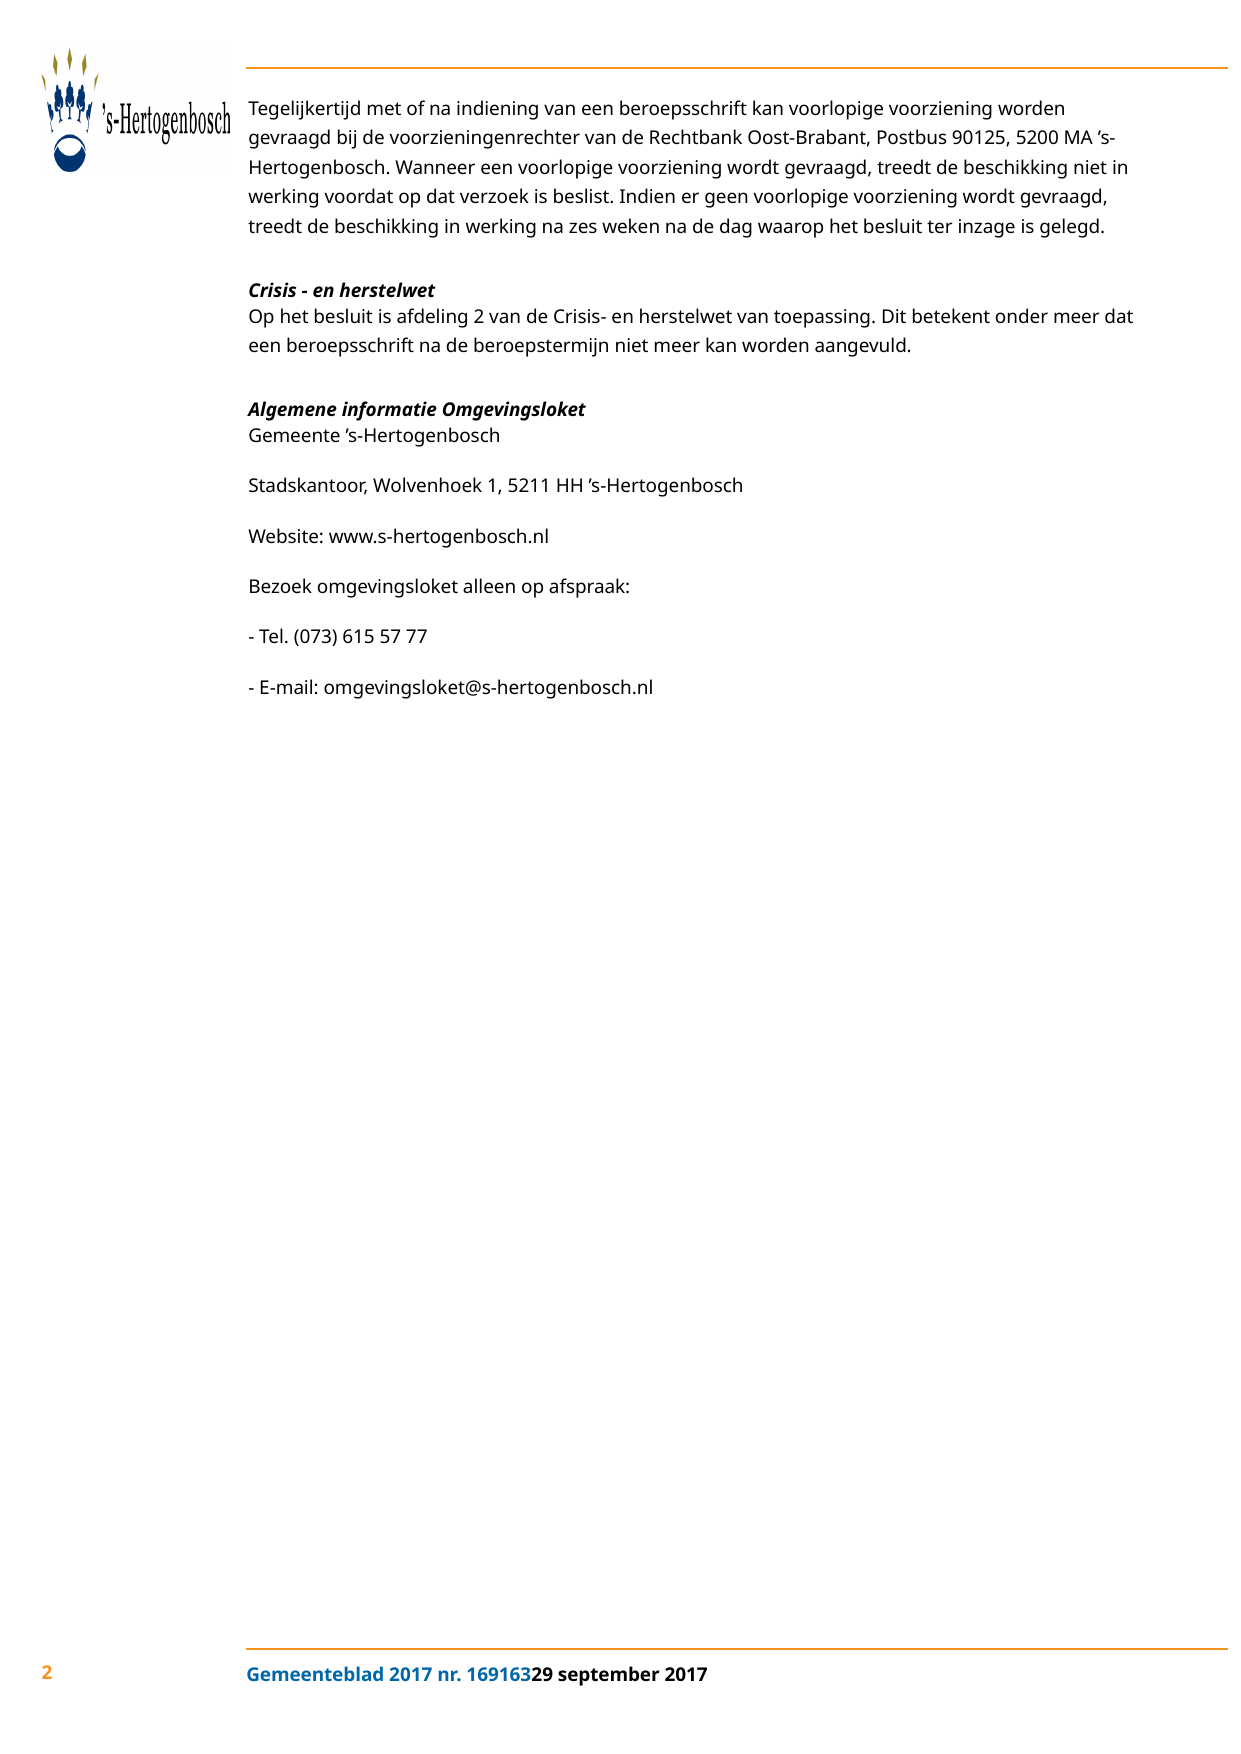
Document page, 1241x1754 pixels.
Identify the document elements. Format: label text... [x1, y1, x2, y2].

picture [41, 47, 231, 172]
text Tegelijkertijd met of na indiening van een beroepsschrift kan voorlopige voorziening worden gevraagd bij de voorzieningenrechter van de Rechtbank Oost-Brabant, Postbus 90125, 5200 MA ’s-Hertogenbosch. Wanneer een voorlopige voorziening wordt gevraagd, treedt de beschikking niet in werking voordat op dat verzoek is beslist. Indien er geen voorlopige voorziening wordt gevraagd, treedt de beschikking in werking na zes weken na de dag waarop het besluit ter inzage is gelegd. [248, 95, 1152, 239]
text Gemeente ’s-Hertogenbosch [248, 422, 1152, 448]
text Op het besluit is afdeling 2 van de Crisis- en herstelwet van toepassing. Dit betekent onder meer dat een beroepsschrift na de beroepstermijn niet meer kan worden aangevuld. [248, 303, 1152, 358]
text Algemene informatie Omgevingsloket [248, 396, 1152, 422]
text Bezoek omgevingsloket alleen op afspraak: [248, 573, 1152, 599]
text Crisis - en herstelwet [248, 277, 1152, 303]
text - E-mail: omgevingsloket@s-hertogenbosch.nl [248, 674, 1152, 700]
text - Tel. (073) 615 57 77 [248, 624, 1152, 649]
text Stadskantoor, Wolvenhoek 1, 5211 HH ’s-Hertogenbosch [248, 472, 1152, 498]
text Website: www.s-hertogenbosch.nl [248, 523, 1152, 549]
